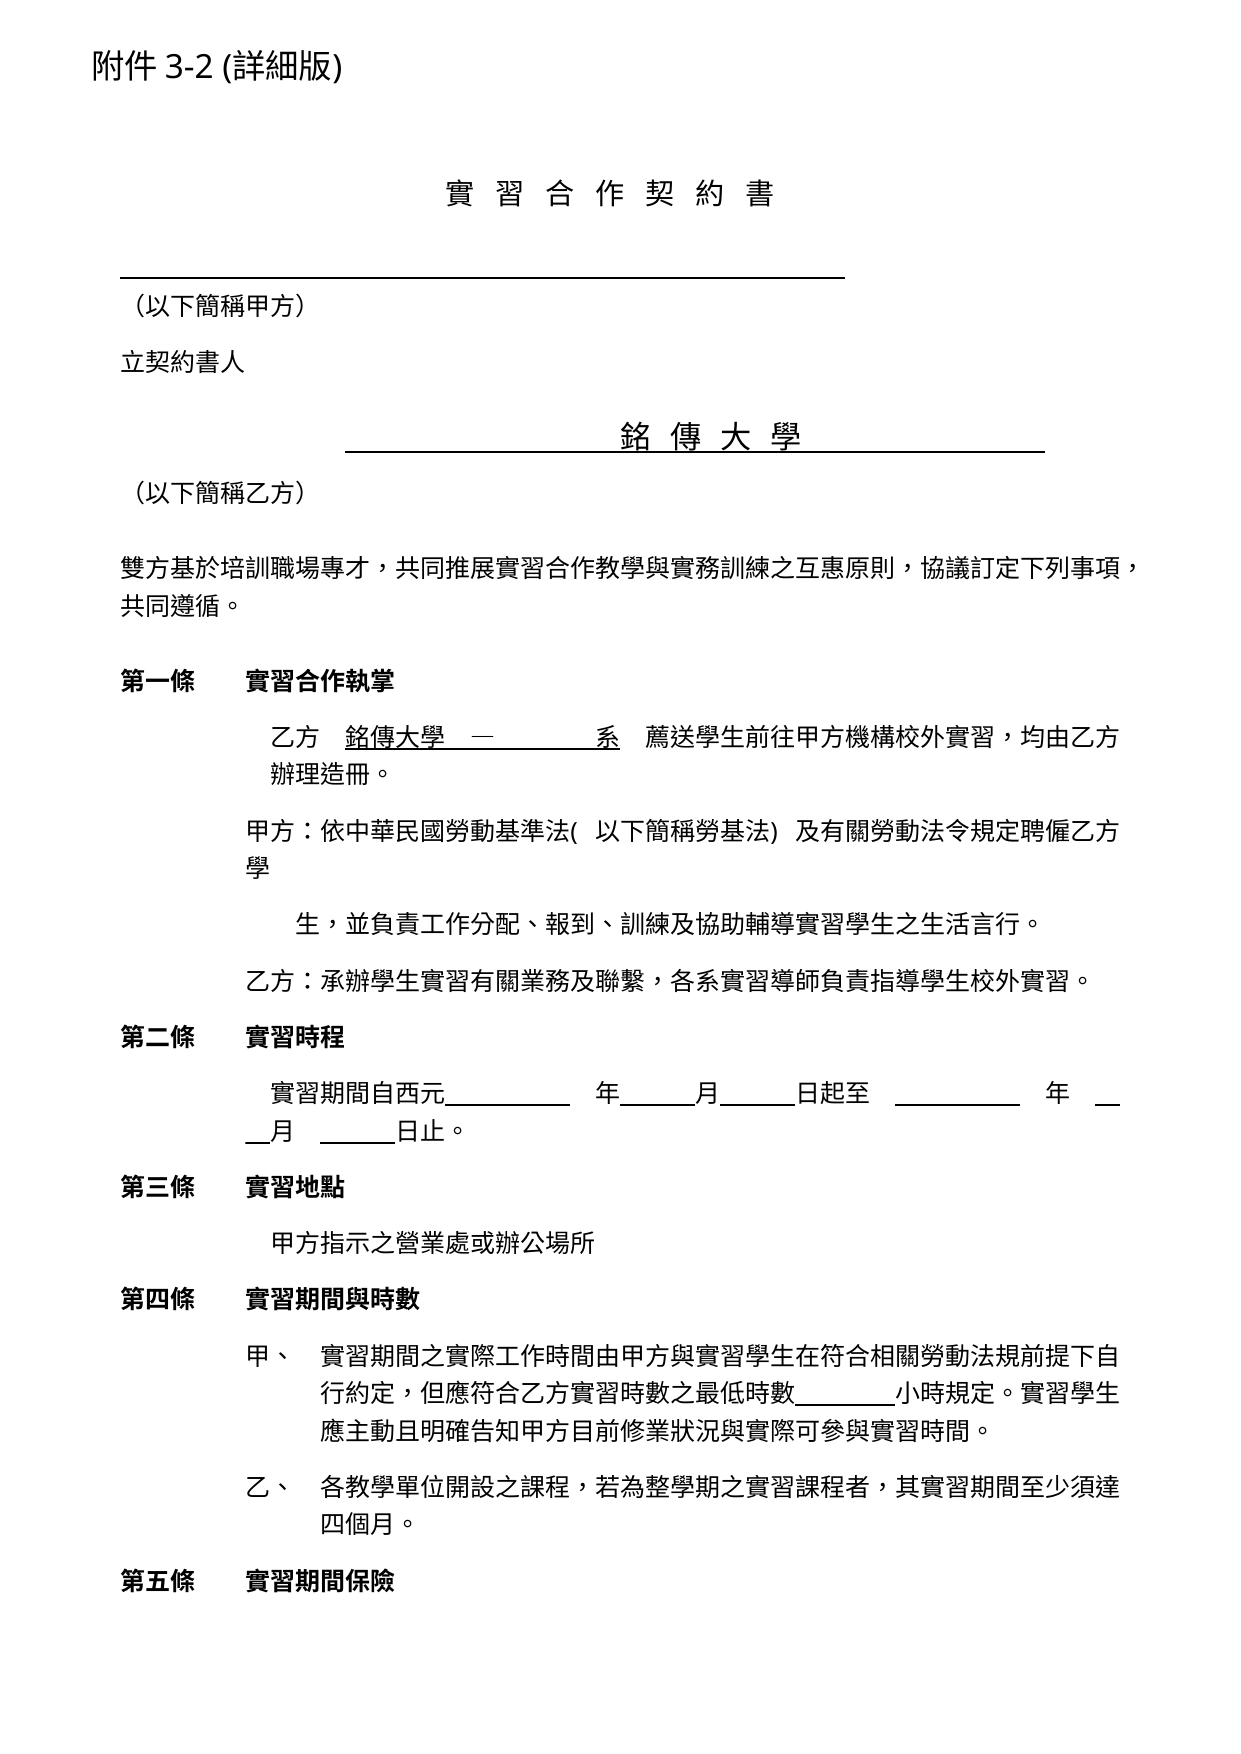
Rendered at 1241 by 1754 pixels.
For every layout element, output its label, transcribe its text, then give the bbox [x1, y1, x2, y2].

list 實習合作執掌 [120, 660, 1120, 698]
text 立契約書人 [120, 342, 1120, 379]
text 甲方：依中華民國勞動基準法(以下簡稱勞基法)及有關勞動法令規定聘僱乙方學 [244, 810, 1120, 885]
text （以下簡稱甲方） [120, 248, 1120, 323]
list 各教學單位開設之課程，若為整學期之實習課程者，其實習期間至少須達四個月。 [238, 1467, 1120, 1542]
list 實習地點 [120, 1167, 1120, 1204]
text 實習合作契約書 [120, 154, 1120, 229]
text 乙方 銘傳大學 — 系 薦送學生前往甲方機構校外實習，均由乙方辦理造冊。 [245, 717, 1120, 792]
list 實習期間與時數 [120, 1279, 1120, 1317]
list 實習期間保險 [120, 1560, 1120, 1598]
text 附件3-2 (詳細版) [91, 39, 958, 88]
text 生，並負責工作分配、報到、訓練及協助輔導實習學生之生活言行。 [244, 904, 1120, 942]
text 實習期間自西元 年 月 日起至 年 月 日止。 [245, 1073, 1120, 1148]
text 雙方基於培訓職場專才，共同推展實習合作教學與實務訓練之互惠原則，協議訂定下列事項，共同遵循。 [120, 548, 1120, 623]
text 乙方：承辦學生實習有關業務及聯繫，各系實習導師負責指導學生校外實習。 [244, 960, 1120, 998]
list 實習期間之實際工作時間由甲方與實習學生在符合相關勞動法規前提下自行約定，但應符合乙方實習時數之最低時數 小時規定。實習學生應主動且明確告知甲方目前修業狀況與實際可參與實習時間。 [238, 1335, 1120, 1448]
list 實習時程 [120, 1017, 1120, 1054]
text 甲方指示之營業處或辦公場所 [245, 1223, 1120, 1260]
text 銘傳大學 （以下簡稱乙方） [120, 398, 1120, 510]
